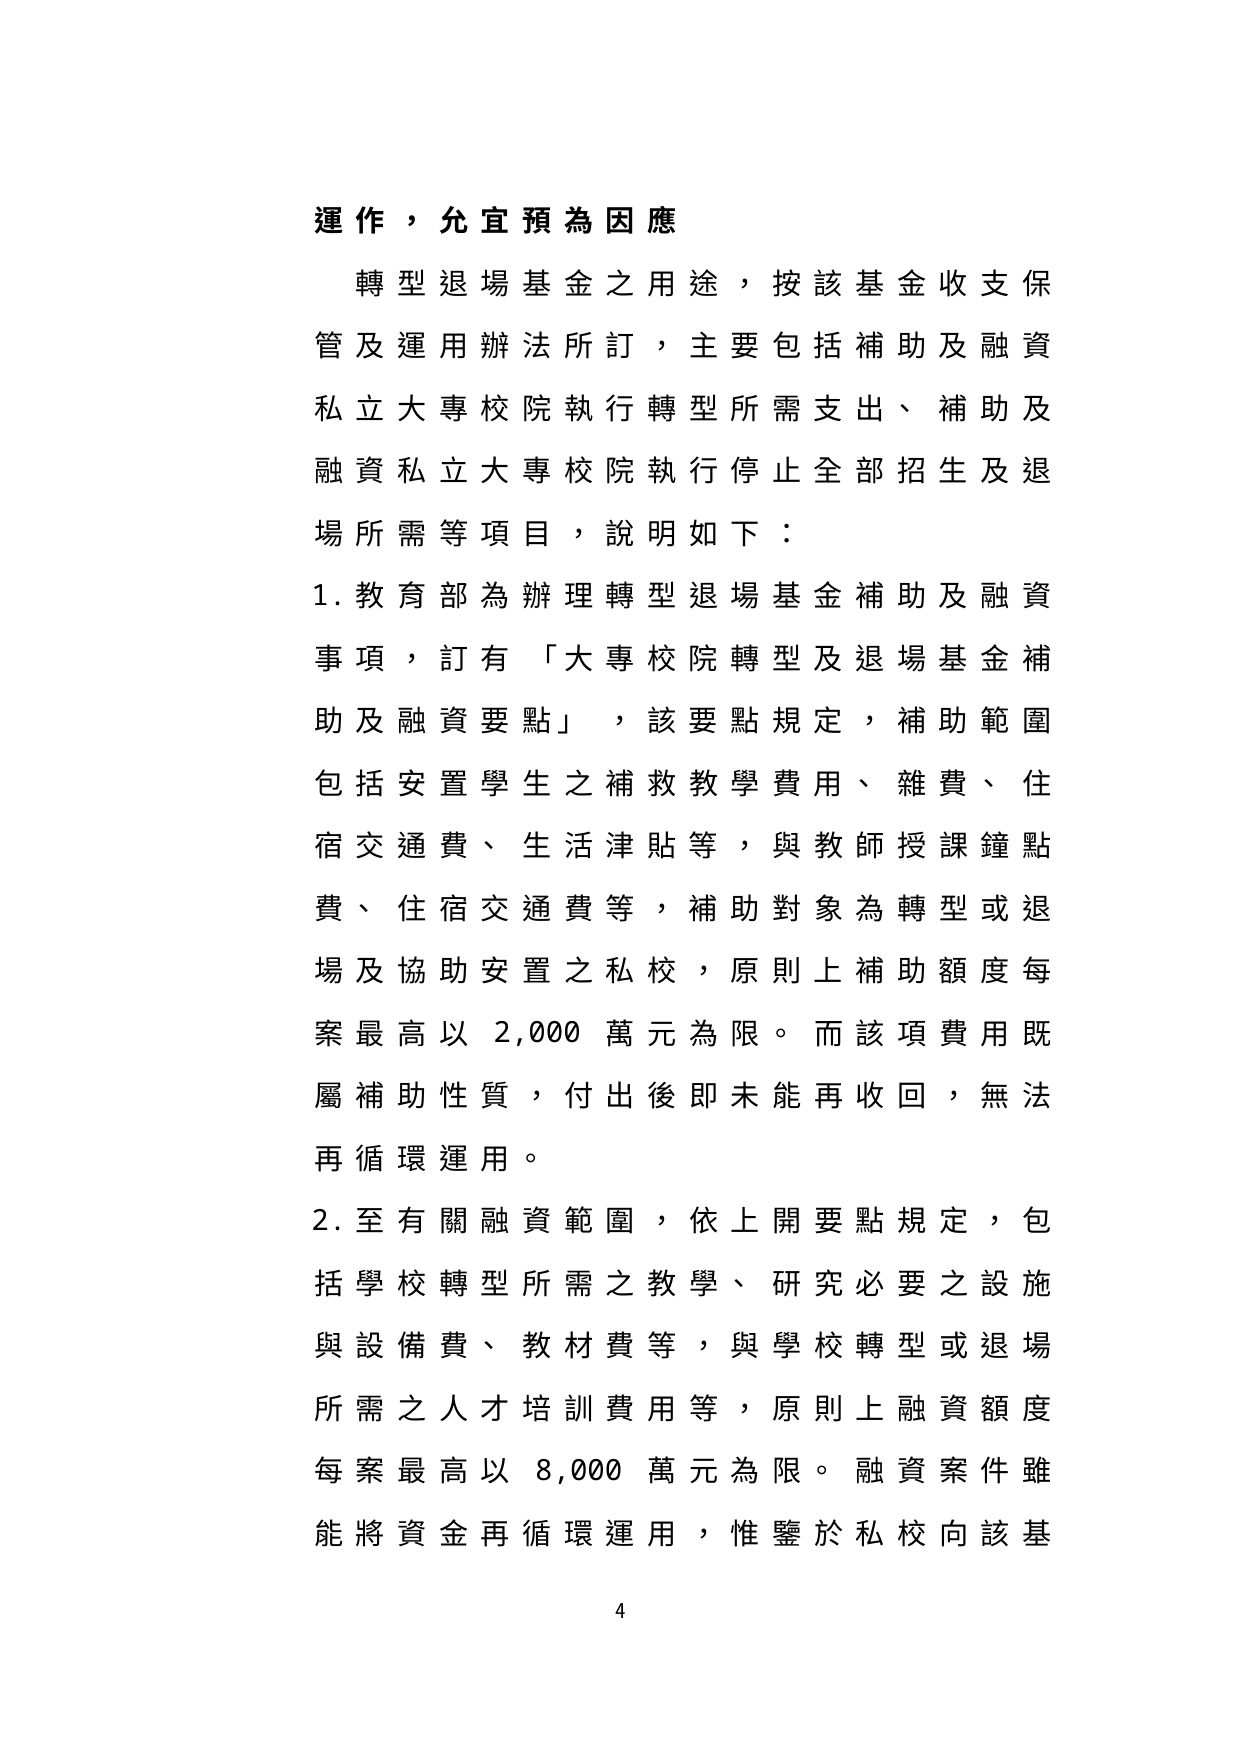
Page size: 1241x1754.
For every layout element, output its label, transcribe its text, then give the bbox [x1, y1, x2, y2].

text 2.至有關融資範圍，依上開要點規定，包括學校轉型所需之教學、研究必要之設施與設備費、教材費等，與學校轉型或退場所需之人才培訓費用等，原則上融資額度每案最高以8,000萬元為限。融資案件雖能將資金再循環運用，惟鑒於私校向該基 [271, 1177, 1058, 1552]
text 1.教育部為辦理轉型退場基金補助及融資事項，訂有「大專校院轉型及退場基金補助及融資要點」，該要點規定，補助範圍包括安置學生之補救教學費用、雜費、住宿交通費、生活津貼等，與教師授課鐘點費、住宿交通費等，補助對象為轉型或退場及協助安置之私校，原則上補助額度每案最高以2,000萬元為限。而該項費用既屬補助性質，付出後即未能再收回，無法再循環運用。 [271, 552, 1058, 1177]
text 運作，允宜預為因應 [242, 177, 1058, 240]
text 轉型退場基金之用途，按該基金收支保管及運用辦法所訂，主要包括補助及融資私立大專校院執行轉型所需支出、補助及融資私立大專校院執行停止全部招生及退場所需等項目，說明如下： [271, 240, 1058, 552]
